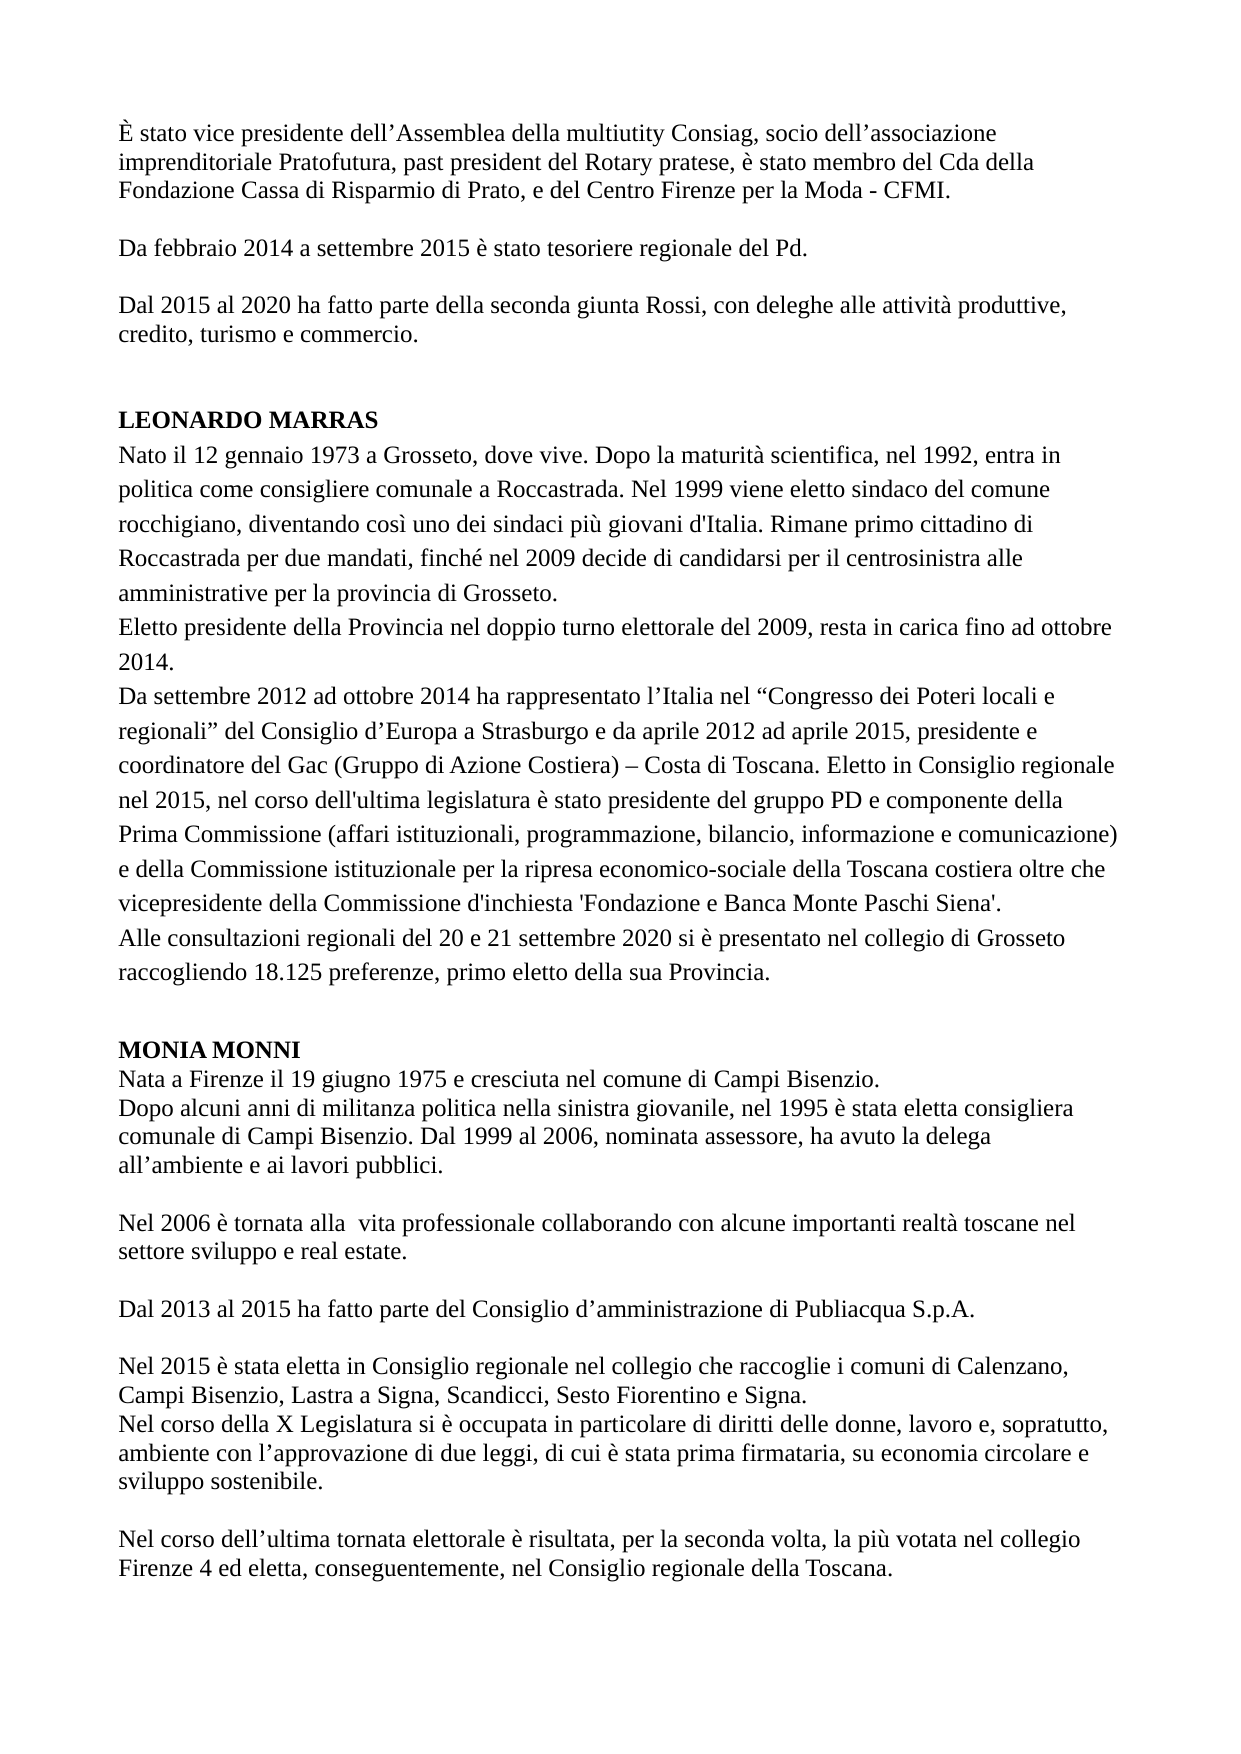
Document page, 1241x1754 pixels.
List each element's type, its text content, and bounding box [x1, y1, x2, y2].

text Da febbraio 2014 a settembre 2015 è stato tesoriere regionale del Pd. [118, 233, 1122, 262]
text MONIA MONNI Nata a Firenze il 19 giugno 1975 e cresciuta nel comune di Campi Bisenzio. Dopo alcuni anni di militanza politica nella sinistra giovanile, nel 1995 è stata eletta consigliera comunale di Campi Bisenzio. Dal 1999 al 2006, nominata assessore, ha avuto la delega all’ambiente e ai lavori pubblici. Nel 2006 è tornata alla vita professionale collaborando con alcune importanti realtà toscane nel settore sviluppo e real estate. Dal 2013 al 2015 ha fatto parte del Consiglio d’amministrazione di Publiacqua S.p.A. Nel 2015 è stata eletta in Consiglio regionale nel collegio che raccoglie i comuni di Calenzano, Campi Bisenzio, Lastra a Signa, Scandicci, Sesto Fiorentino e Signa. Nel corso della X Legislatura si è occupata in particolare di diritti delle donne, lavoro e, sopratutto, ambiente con l’approvazione di due leggi, di cui è stata prima firmataria, su economia circolare e sviluppo sostenibile. Nel corso dell’ultima tornata elettorale è risultata, per la seconda volta, la più votata nel collegio Firenze 4 ed eletta, conseguentemente, nel Consiglio regionale della Toscana. [118, 1035, 1122, 1610]
text È stato vice presidente dell’Assemblea della multiutity Consiag, socio dell’associazione imprenditoriale Pratofutura, past president del Rotary pratese, è stato membro del Cda della Fondazione Cassa di Risparmio di Prato, e del Centro Firenze per la Moda - CFMI. [118, 118, 1122, 204]
text LEONARDO MARRAS Nato il 12 gennaio 1973 a Grosseto, dove vive. Dopo la maturità scientifica, nel 1992, entra in politica come consigliere comunale a Roccastrada. Nel 1999 viene eletto sindaco del comune rocchigiano, diventando così uno dei sindaci più giovani d'Italia. Rimane primo cittadino di Roccastrada per due mandati, finché nel 2009 decide di candidarsi per il centrosinistra alle amministrative per la provincia di Grosseto. Eletto presidente della Provincia nel doppio turno elettorale del 2009, resta in carica fino ad ottobre 2014. Da settembre 2012 ad ottobre 2014 ha rappresentato l’Italia nel “Congresso dei Poteri locali e regionali” del Consiglio d’Europa a Strasburgo e da aprile 2012 ad aprile 2015, presidente e coordinatore del Gac (Gruppo di Azione Costiera) – Costa di Toscana. Eletto in Consiglio regionale nel 2015, nel corso dell'ultima legislatura è stato presidente del gruppo PD e componente della Prima Commissione (affari istituzionali, programmazione, bilancio, informazione e comunicazione) e della Commissione istituzionale per la ripresa economico-sociale della Toscana costiera oltre che vicepresidente della Commissione d'inchiesta 'Fondazione e Banca Monte Paschi Siena'. Alle consultazioni regionali del 20 e 21 settembre 2020 si è presentato nel collegio di Grosseto raccogliendo 18.125 preferenze, primo eletto della sua Provincia. [118, 406, 1122, 986]
text Dal 2015 al 2020 ha fatto parte della seconda giunta Rossi, con deleghe alle attività produttive, credito, turismo e commercio. [118, 291, 1122, 348]
